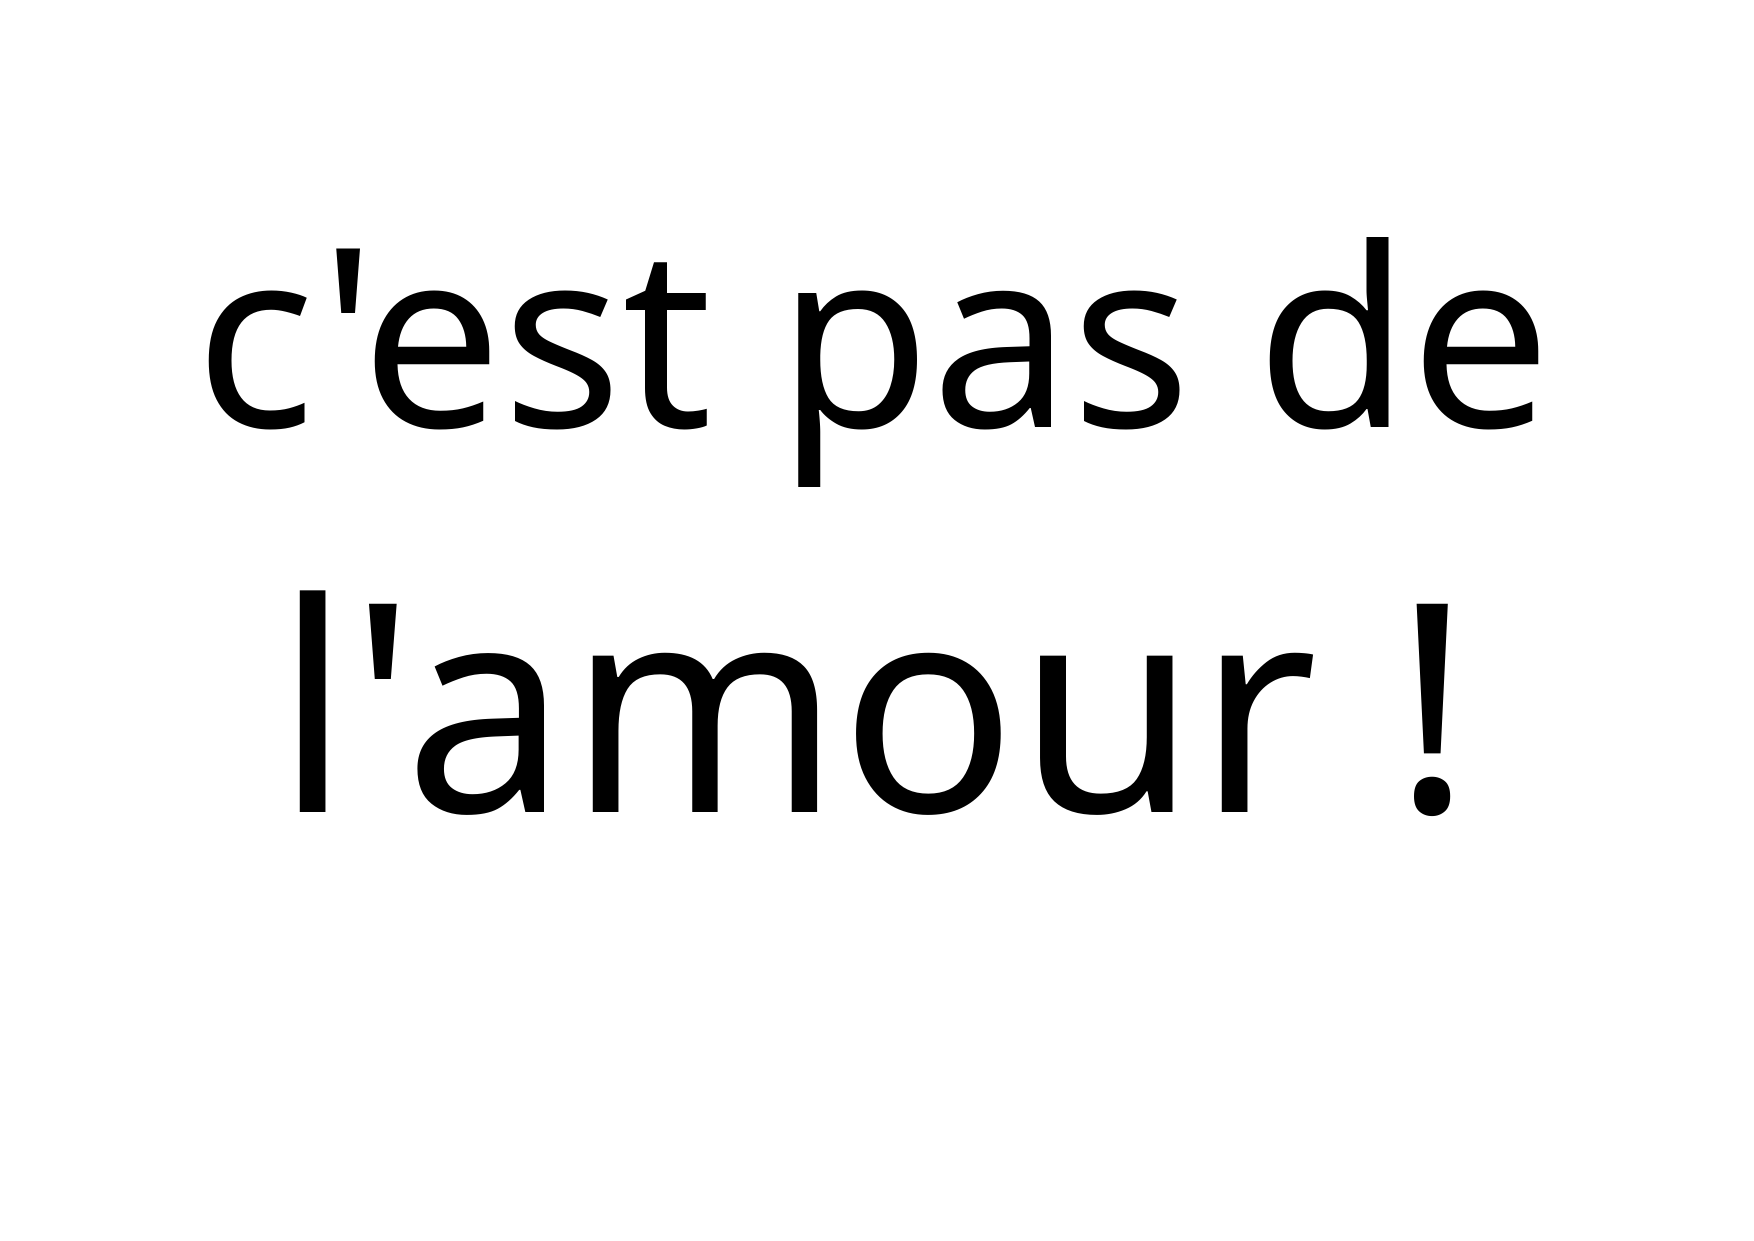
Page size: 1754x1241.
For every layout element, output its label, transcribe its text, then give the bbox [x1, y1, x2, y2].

text c'est pas de l'amour ! [88, 160, 1658, 898]
